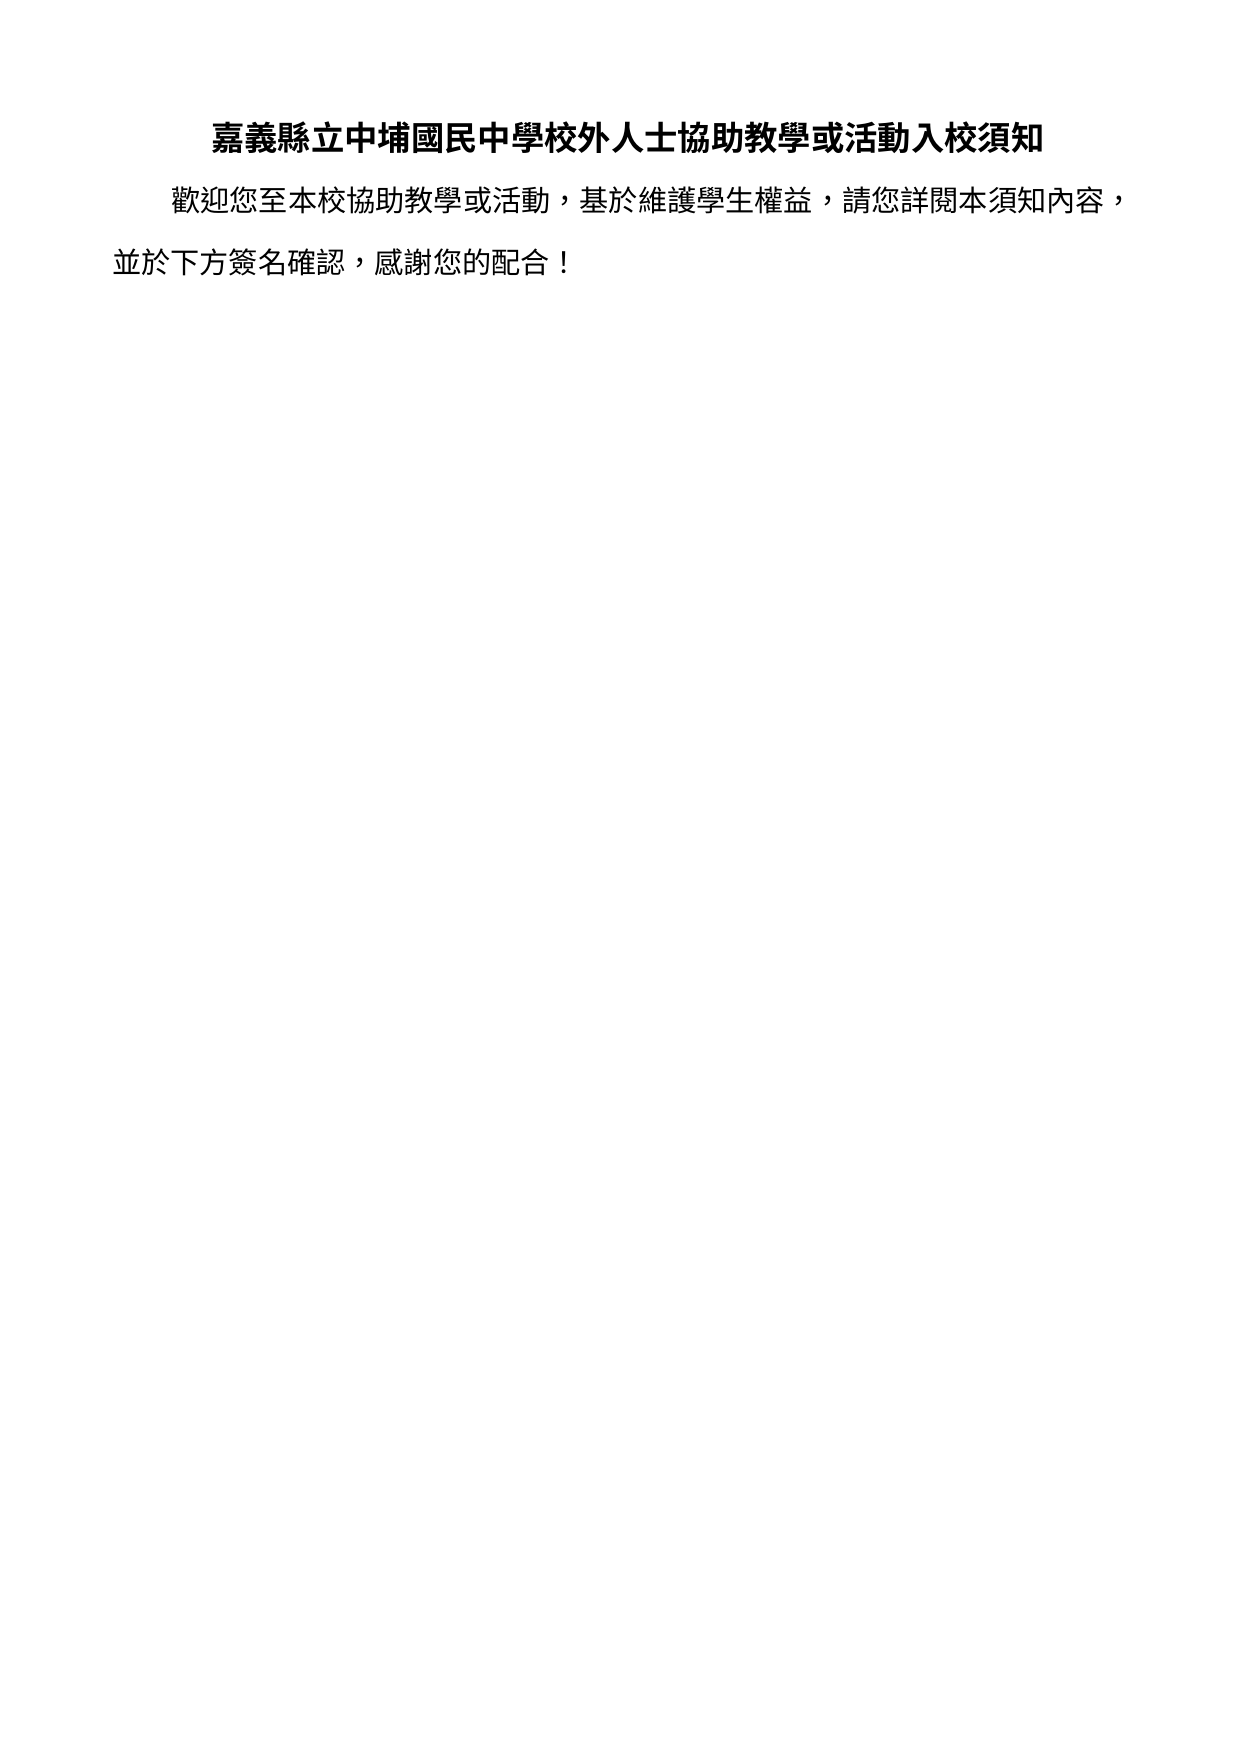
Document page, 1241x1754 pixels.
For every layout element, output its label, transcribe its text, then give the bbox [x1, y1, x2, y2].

text 嘉義縣立中埔國民中學校外人士協助教學或活動入校須知 [127, 94, 1128, 157]
text 歡迎您至本校協助教學或活動，基於維護學生權益，請您詳閱本須知內容，並於下方簽名確認，感謝您的配合！ [112, 157, 1128, 282]
